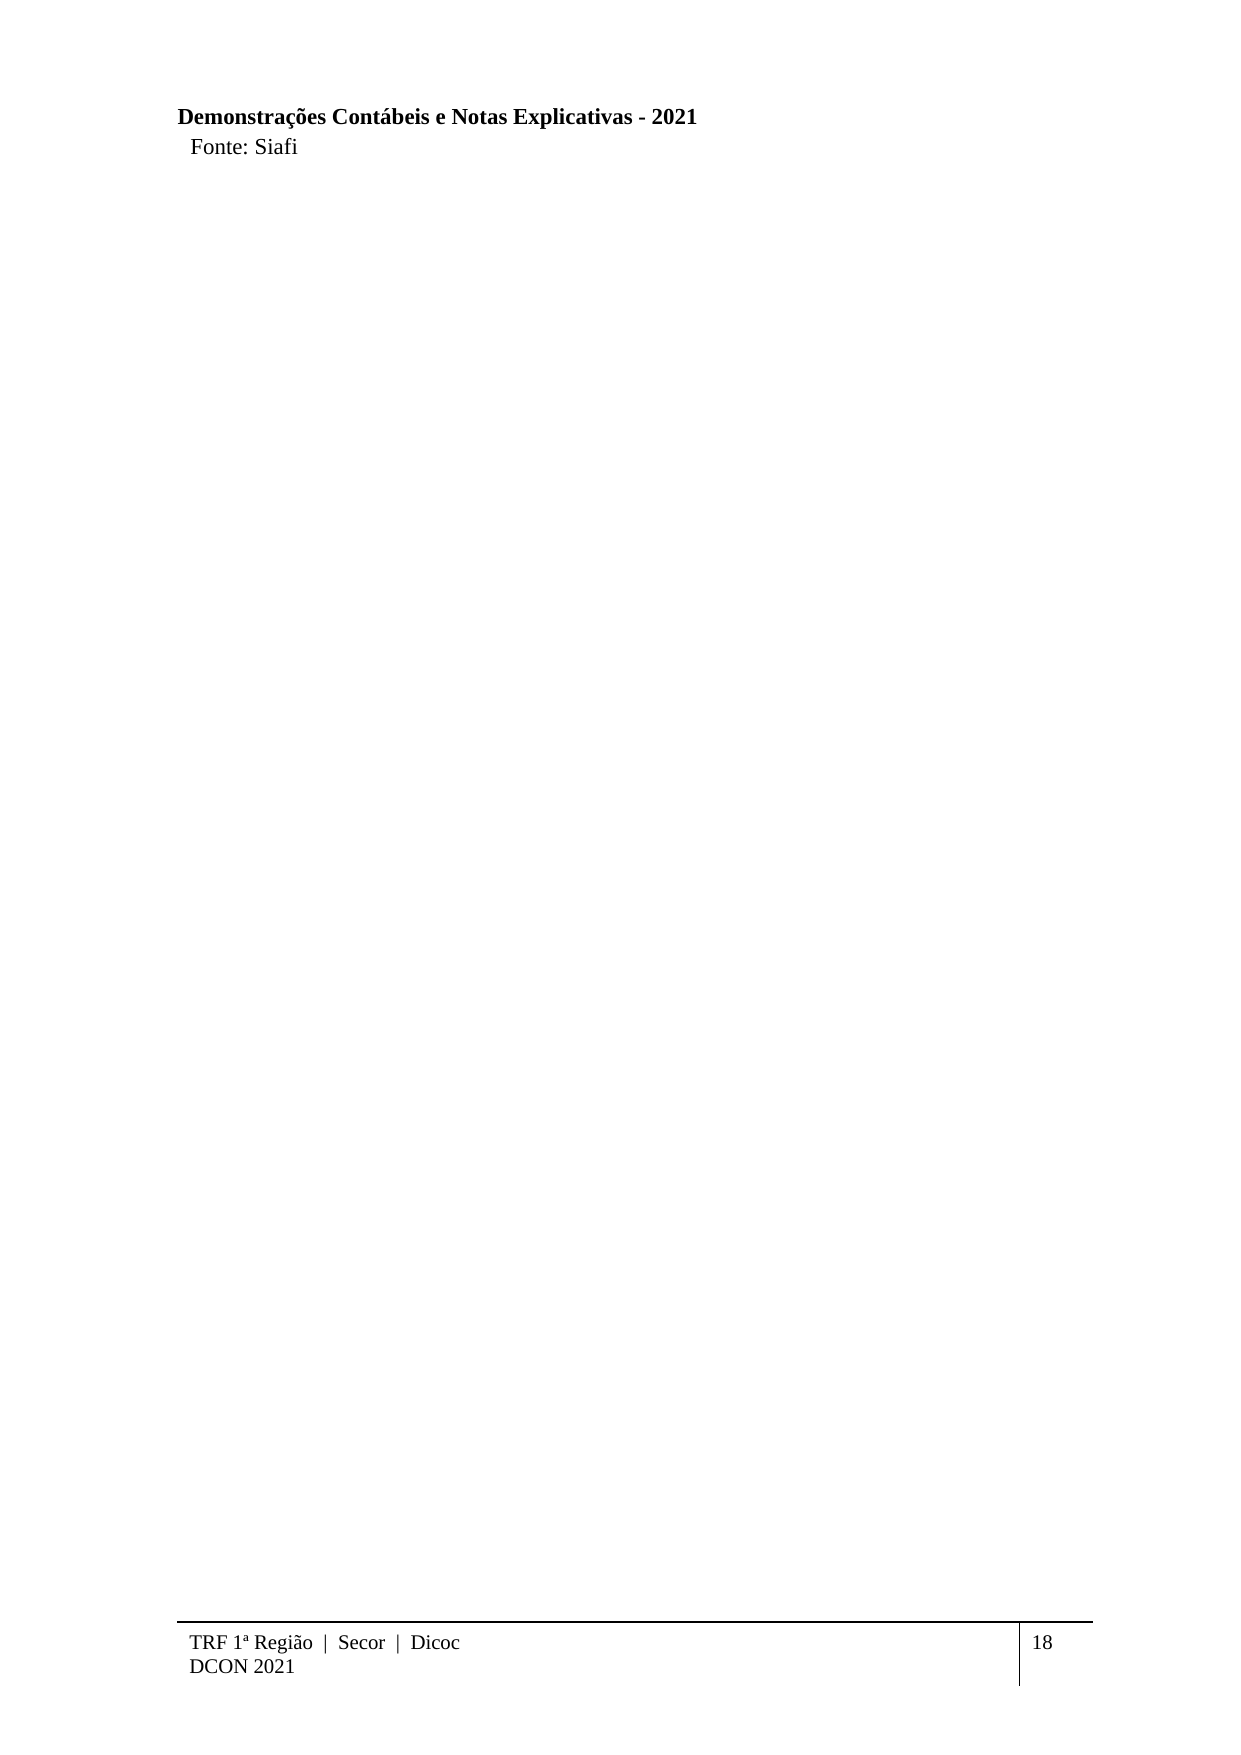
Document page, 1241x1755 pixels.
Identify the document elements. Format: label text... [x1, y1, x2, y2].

table_cell Fonte: Siafi [183, 133, 849, 159]
table_cell [849, 133, 911, 159]
table_cell [1037, 133, 1156, 159]
table_cell [911, 133, 1037, 159]
